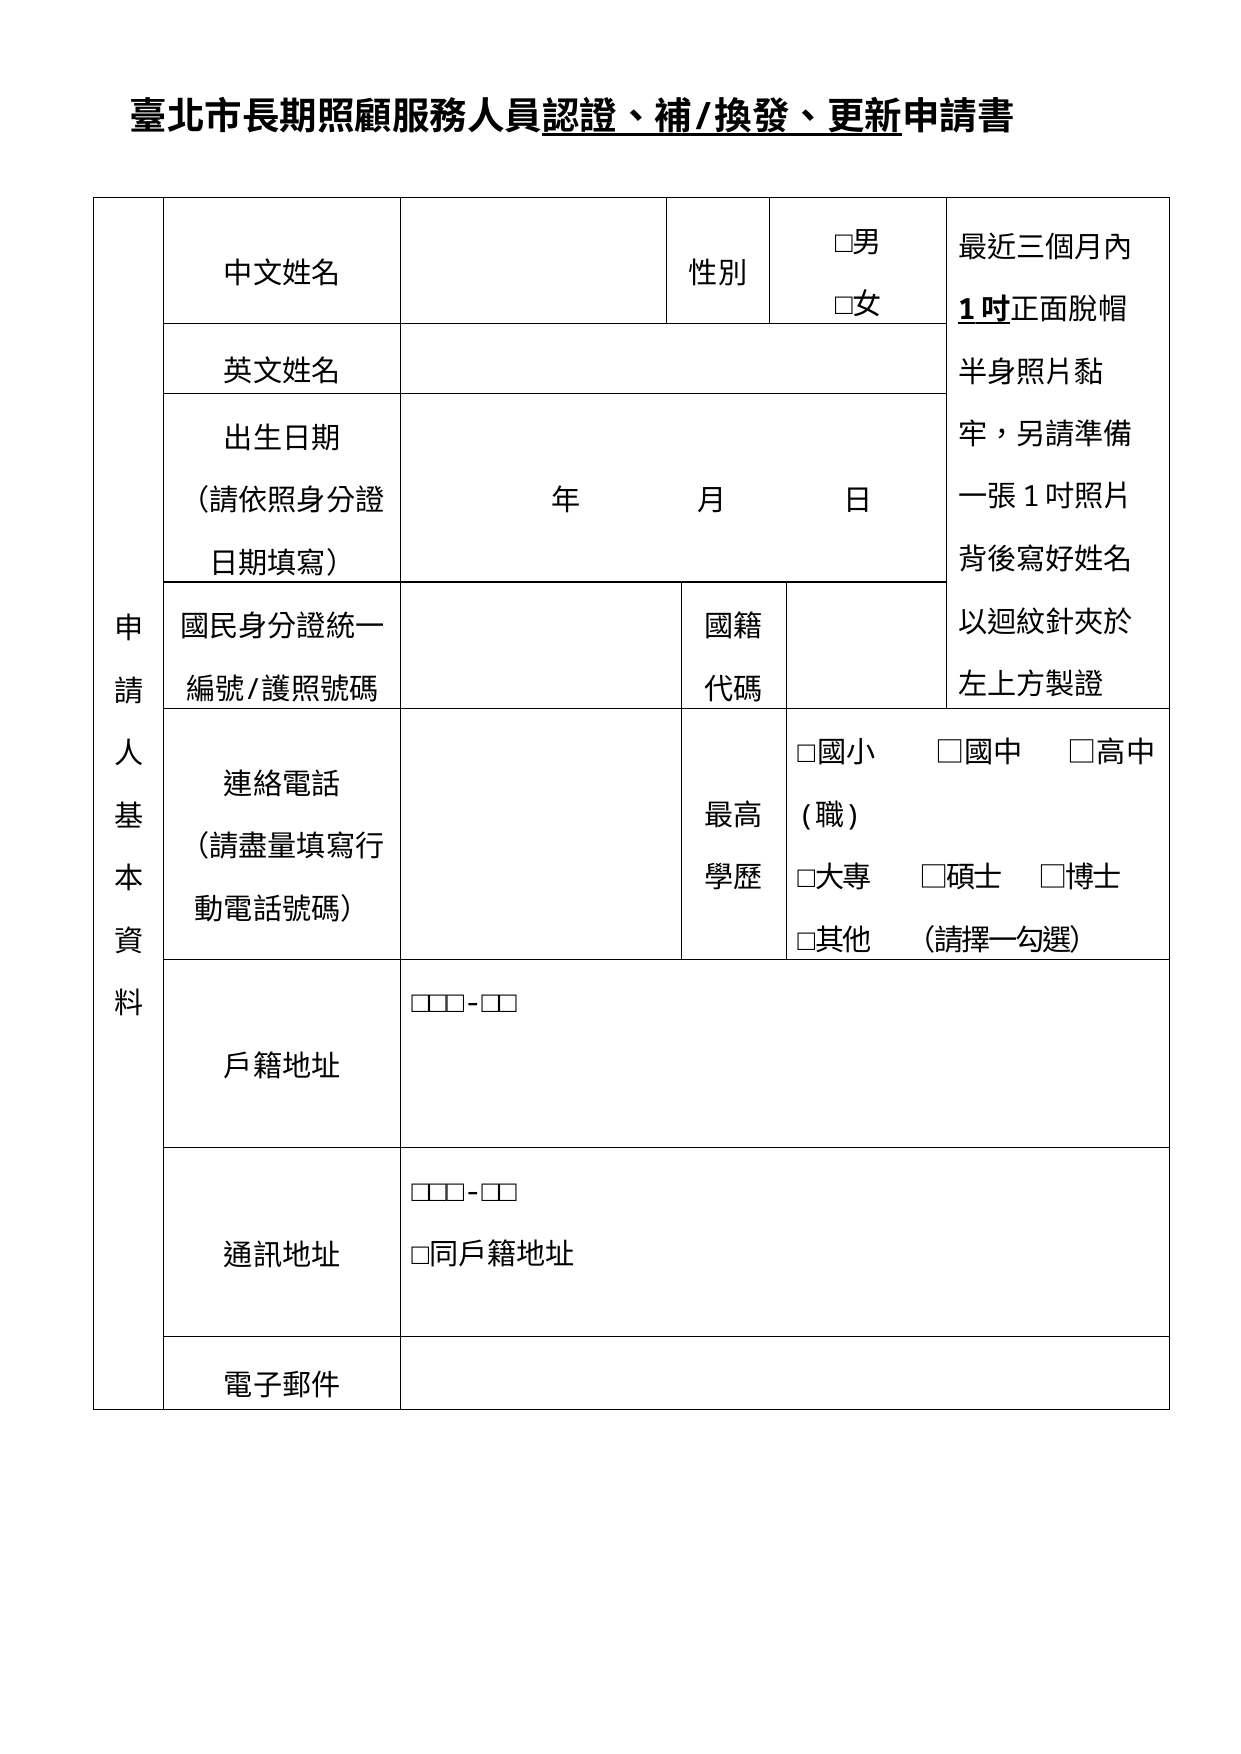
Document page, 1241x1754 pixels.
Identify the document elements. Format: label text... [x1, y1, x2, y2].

table_cell 年 月 日 [401, 394, 946, 581]
table_cell [401, 324, 946, 393]
table_cell [401, 583, 681, 707]
table_header 中文姓名 [164, 198, 400, 323]
table_cell □□□-□□ [401, 960, 1169, 1147]
table_cell 英文姓名 [164, 324, 400, 393]
table_cell 戶籍地址 [164, 960, 400, 1147]
table_header [401, 198, 666, 323]
table_cell 電子郵件 [164, 1337, 400, 1408]
table_header □男 □女 [770, 198, 946, 323]
table_cell 國籍 代碼 [682, 583, 786, 707]
table_cell 最高 學歷 [682, 709, 786, 958]
table_header 性別 [667, 198, 769, 323]
table_cell 國民身分證統一編號/護照號碼 [164, 583, 400, 707]
table_cell □□□-□□ □同戶籍地址 [401, 1148, 1169, 1336]
table_cell [787, 583, 946, 707]
table_cell 連絡電話 （請盡量填寫行動電話號碼） [164, 709, 400, 958]
table_cell [401, 1337, 1169, 1408]
table_cell 通訊地址 [164, 1148, 400, 1336]
table_cell [401, 709, 681, 958]
table_header 最近三個月內 1吋正面脫帽 半身照片黏牢，另請準備一張1吋照片背後寫好姓名以迴紋針夾於左上方製證 [947, 198, 1169, 707]
text 臺北市長期照顧服務人員認證、補/換發、更新申請書 [94, 72, 1162, 134]
table_cell □國小 □國中 □高中(職) □大專 □碩士 □博士 □其他 （請擇一勾選） [787, 709, 1169, 958]
table_cell 出生日期 （請依照身分證日期填寫） [164, 394, 400, 581]
table_header 申請人基本資料 [94, 198, 163, 1408]
